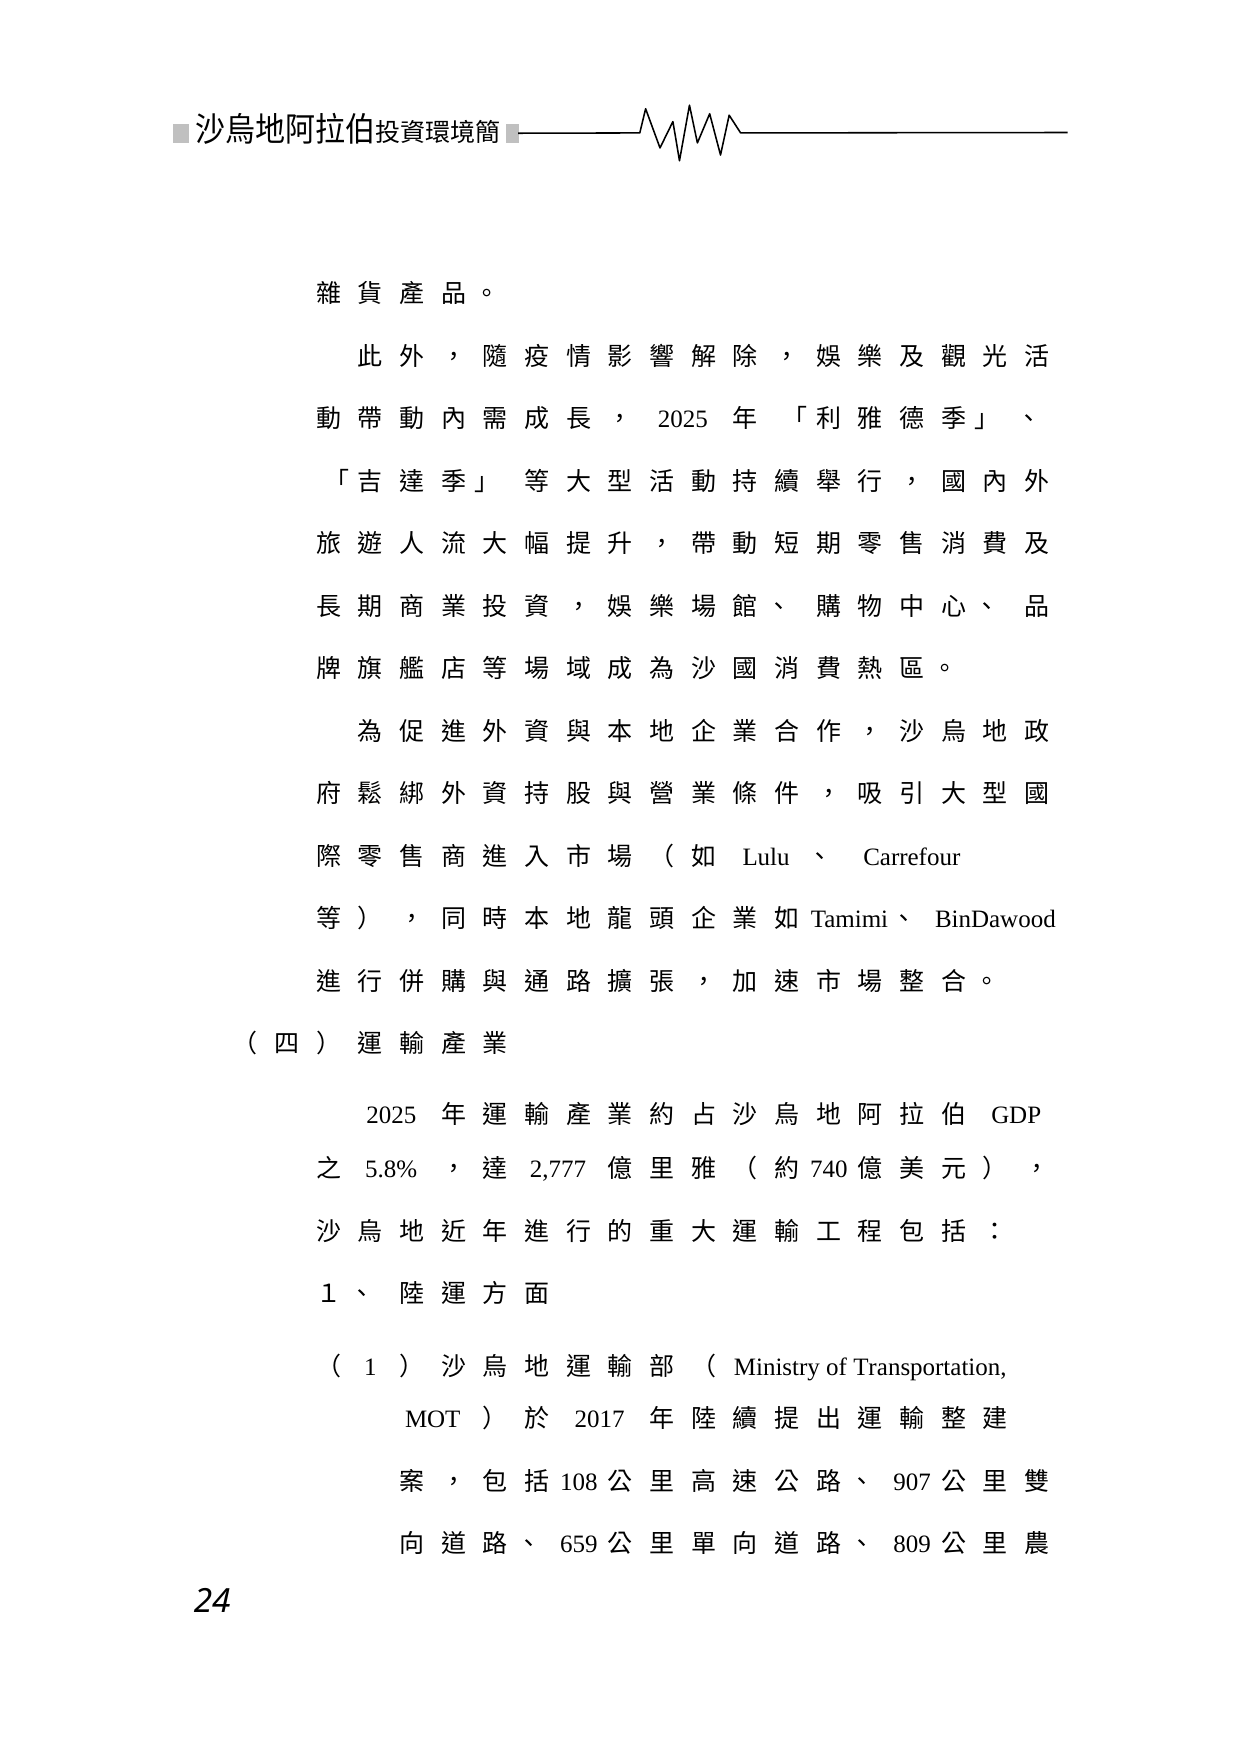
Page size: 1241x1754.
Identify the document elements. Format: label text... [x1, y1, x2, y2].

text 雜貨產品。 [281, 250, 1058, 313]
text 為促進外資與本地企業合作，沙烏地政府鬆綁外資持股與營業條件，吸引大型國際零售商進入市場（如Lulu、Carrefour等），同時本地龍頭企業如Tamimi、BinDawood進行併購與通路擴張，加速市場整合。 [281, 688, 1058, 1000]
text 2025年運輸產業約占沙烏地阿拉伯GDP之5.8%，達2,777億里雅（約740億美元），沙烏地近年進行的重大運輸工程包括： [281, 1063, 1058, 1250]
text 此外，隨疫情影響解除，娛樂及觀光活動帶動內需成長，2025年「利雅德季」、「吉達季」等大型活動持續舉行，國內外旅遊人流大幅提升，帶動短期零售消費及長期商業投資，娛樂場館、購物中心、品牌旗艦店等場域成為沙國消費熱區。 [281, 313, 1058, 688]
text （1）沙烏地運輸部（Ministry of Transportation, MOT）於2017年陸續提出運輸整建案，包括108公里高速公路、907公里雙向道路、659公里單向道路、809公里農 [306, 1313, 1058, 1563]
text １、陸運方面 [281, 1250, 1058, 1313]
text （四）運輸產業 [207, 1000, 1058, 1063]
